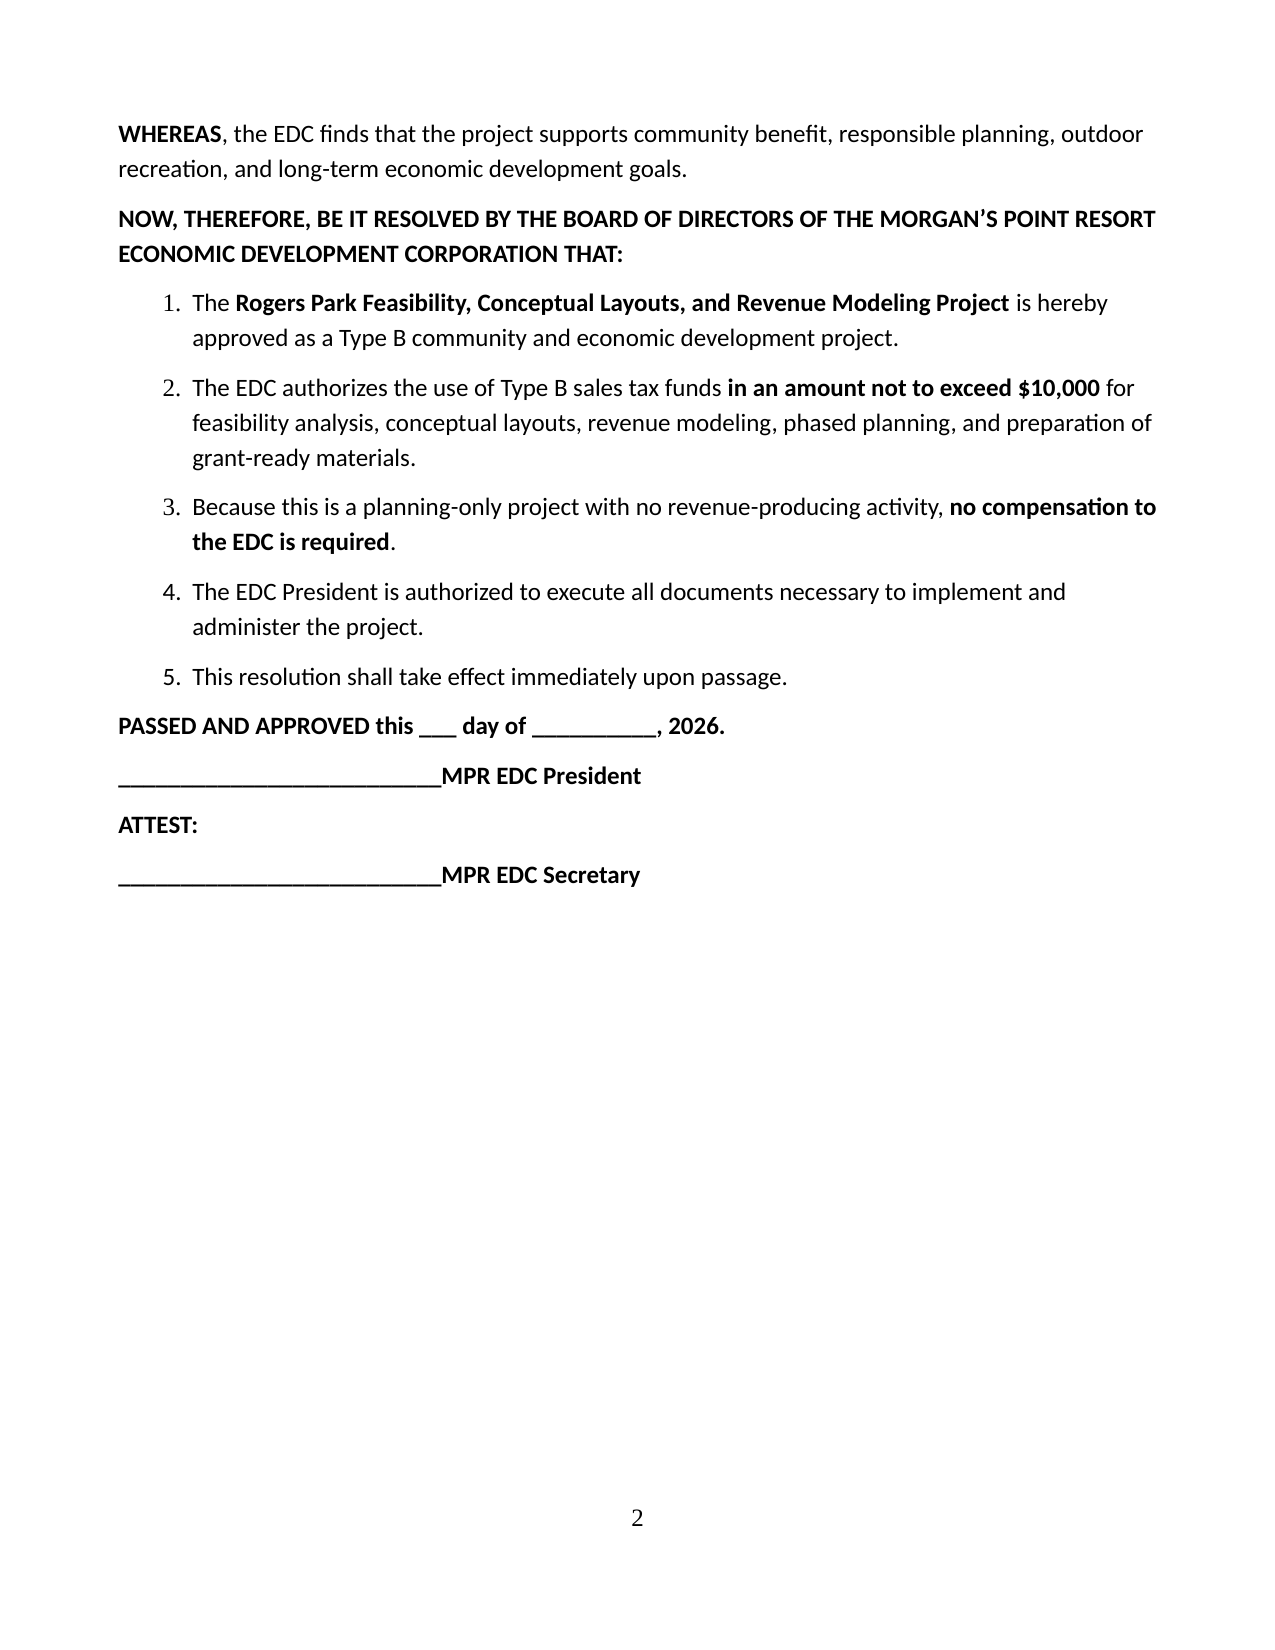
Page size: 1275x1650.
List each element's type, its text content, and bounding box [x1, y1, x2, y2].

list The EDC authorizes the use of Type B sales tax funds in an amount not to exceed $10,000 for feasibility analysis, conceptual layouts, revenue modeling, phased planning, and preparation of grant‑ready materials. [162, 372, 1157, 472]
text __________________________MPR EDC President [118, 760, 1157, 790]
text WHEREAS, the EDC finds that the project supports community benefit, responsible planning, outdoor recreation, and long‑term economic development goals. [118, 118, 1157, 184]
text ATTEST: [118, 809, 1157, 840]
list The Rogers Park Feasibility, Conceptual Layouts, and Revenue Modeling Project is hereby approved as a Type B community and economic development project. [162, 287, 1157, 353]
list Because this is a planning‑only project with no revenue‑producing activity, no compensation to the EDC is required. [162, 491, 1157, 557]
text PASSED AND APPROVED this ___ day of __________, 2026. [118, 710, 1157, 741]
list The EDC President is authorized to execute all documents necessary to implement and administer the project. [162, 576, 1157, 642]
list This resolution shall take effect immediately upon passage. [162, 661, 1157, 691]
text NOW, THEREFORE, BE IT RESOLVED BY THE BOARD OF DIRECTORS OF THE MORGAN’S POINT RESORT ECONOMIC DEVELOPMENT CORPORATION THAT: [118, 203, 1157, 268]
text __________________________MPR EDC Secretary [118, 859, 1157, 889]
